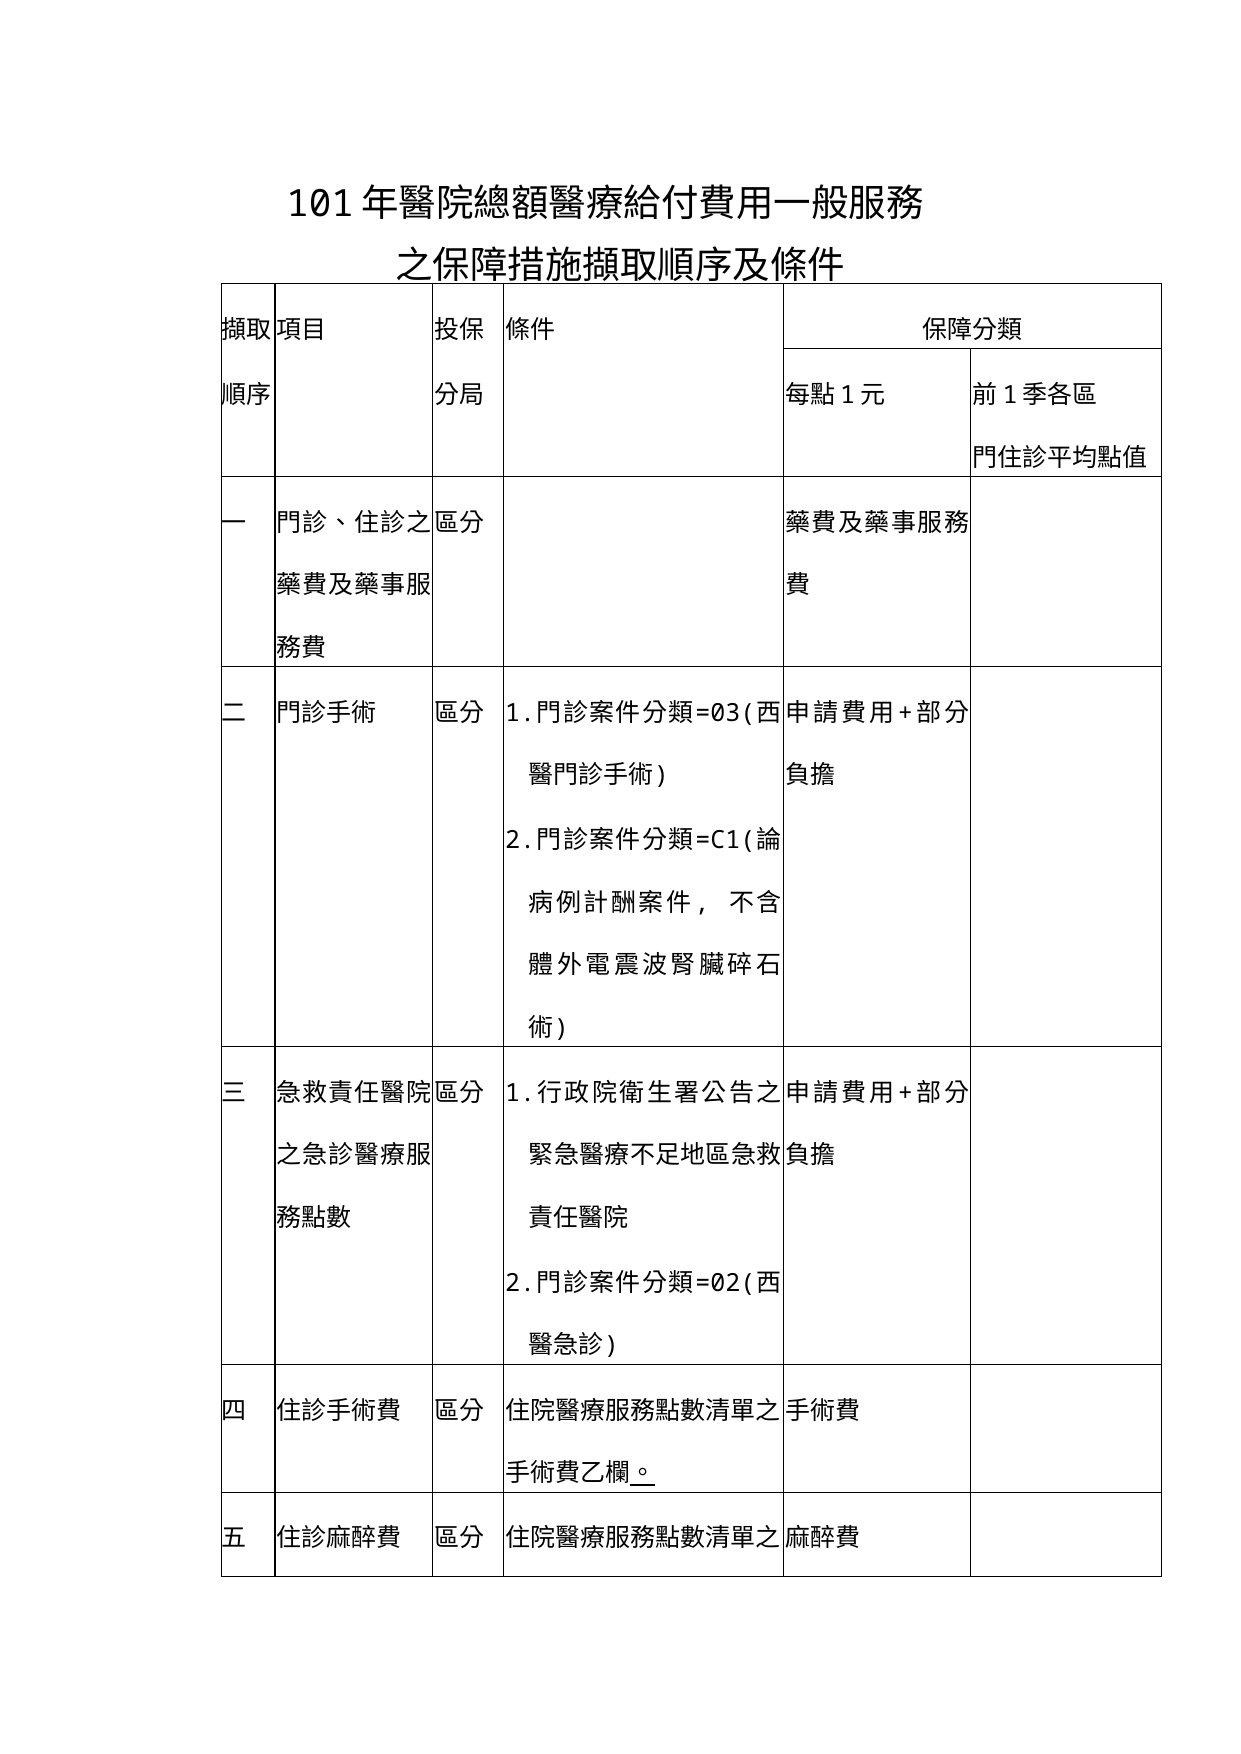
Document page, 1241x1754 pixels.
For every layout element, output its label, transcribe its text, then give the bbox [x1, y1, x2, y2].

table_cell 2.門診案件分類=02(西醫急診) [504, 1236, 783, 1364]
table_cell 前1季各區 門住診平均點值 [971, 349, 1161, 476]
table_cell 申請費用+部分負擔 [784, 1047, 970, 1364]
table_cell 區分 [433, 477, 503, 666]
table_cell 順序 [222, 348, 274, 476]
table_cell [971, 667, 1161, 1046]
table_cell 區分 [433, 1493, 503, 1576]
table_header 擷取 [222, 284, 274, 348]
table_cell 一 [222, 477, 274, 666]
table_header 保障分類 [784, 284, 1161, 348]
table_cell 住院醫療服務點數清單之手術費乙欄。 [504, 1365, 783, 1492]
table_cell [971, 1493, 1161, 1576]
table_cell 區分 [433, 667, 503, 1046]
table_cell [222, 794, 274, 1046]
table_cell 五 [222, 1493, 274, 1576]
table_cell 區分 [433, 1365, 503, 1492]
table_cell 分局 [433, 348, 503, 476]
table_cell 1.行政院衛生署公告之緊急醫療不足地區急救責任醫院 [504, 1047, 783, 1236]
table_cell [971, 477, 1161, 666]
table_cell 門診手術 [276, 667, 432, 1046]
table_cell [504, 477, 783, 666]
table_cell 藥費及藥事服務費 [784, 477, 970, 666]
table_cell 區分 [433, 1047, 503, 1364]
text 101年醫院總額醫療給付費用一般服務 [157, 158, 1053, 221]
table_cell 住診麻醉費 [276, 1493, 432, 1576]
table_cell 門診、住診之藥費及藥事服務費 [276, 477, 432, 666]
table_cell 住診手術費 [276, 1365, 432, 1492]
table_cell 三 [222, 1047, 274, 1236]
table_header 條件 [504, 284, 783, 348]
table_header 項目 [276, 284, 432, 348]
table_cell 麻醉費 [784, 1493, 970, 1576]
table_cell 手術費 [784, 1365, 970, 1492]
table_cell [971, 1365, 1161, 1492]
table_header 投保 [433, 284, 503, 348]
table_cell [222, 1236, 274, 1364]
table_cell 急救責任醫院之急診醫療服務點數 [276, 1047, 432, 1364]
table_cell 2.門診案件分類=C1(論病例計酬案件, 不含體外電震波腎臟碎石術) [504, 794, 783, 1046]
text 之保障措施擷取順序及條件 [187, 221, 1053, 283]
table_cell 住院醫療服務點數清單之 [504, 1493, 783, 1576]
table_cell 每點1元 [784, 349, 970, 476]
table_cell 1.門診案件分類=03(西醫門診手術) [504, 667, 783, 794]
table_cell [971, 1047, 1161, 1364]
table_cell 四 [222, 1365, 274, 1492]
table_cell [276, 348, 432, 476]
table_cell [504, 348, 783, 476]
table_cell 二 [222, 667, 274, 794]
table_cell 申請費用+部分負擔 [784, 667, 970, 1046]
